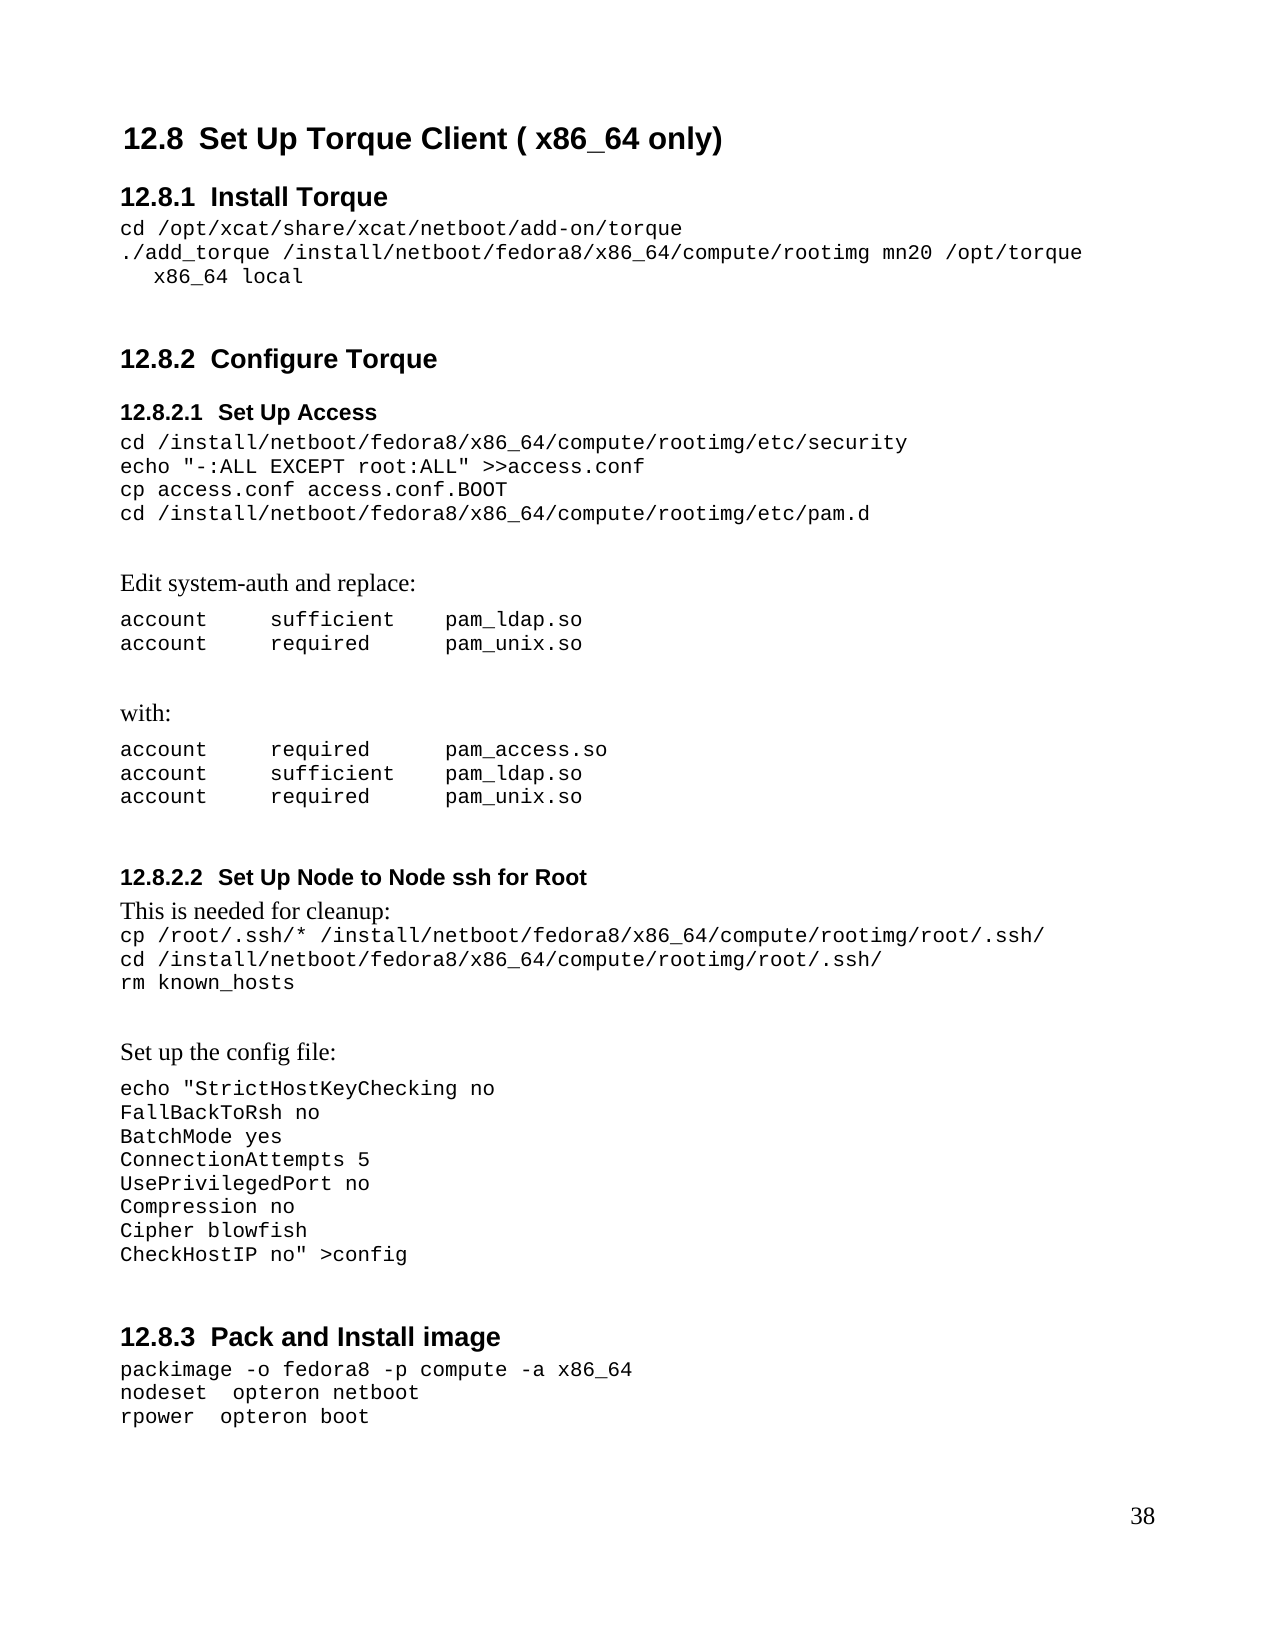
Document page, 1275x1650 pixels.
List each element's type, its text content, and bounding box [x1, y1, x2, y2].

text cd /opt/xcat/share/xcat/netboot/add-on/torque [120, 218, 1155, 242]
subtitle Pack and Install image [120, 1321, 1155, 1352]
text Cipher blowfish [120, 1220, 1155, 1244]
text echo "-:ALL EXCEPT root:ALL" >>access.conf [120, 456, 1155, 479]
text ConnectionAttempts 5 [120, 1149, 1155, 1173]
text rm known_hosts [120, 972, 1155, 996]
text cd /install/netboot/fedora8/x86_64/compute/rootimg/etc/pam.d [120, 503, 1155, 527]
text nodeset opteron netboot [120, 1382, 1155, 1406]
text CheckHostIP no" >config [120, 1244, 1155, 1267]
text BatchMode yes [120, 1126, 1155, 1149]
subtitle Install Torque [120, 181, 1155, 212]
text account required pam_unix.so [120, 633, 1155, 656]
text Edit system-auth and replace: [120, 568, 1155, 597]
text UsePrivilegedPort no [120, 1173, 1155, 1197]
text account sufficient pam_ldap.so [120, 762, 1155, 786]
text FallBackToRsh no [120, 1102, 1155, 1126]
subtitle Configure Torque [120, 343, 1155, 374]
subtitle Set Up Torque Client ( x86_64 only) [123, 120, 1155, 156]
text cd /install/netboot/fedora8/x86_64/compute/rootimg/root/.ssh/ [120, 948, 1155, 972]
text echo "StrictHostKeyChecking no [120, 1078, 1155, 1102]
text cp /root/.ssh/* /install/netboot/fedora8/x86_64/compute/rootimg/root/.ssh/ [120, 925, 1155, 948]
text packimage -o fedora8 -p compute -a x86_64 [120, 1359, 1155, 1382]
text cd /install/netboot/fedora8/x86_64/compute/rootimg/etc/security [120, 432, 1155, 456]
text with: [120, 698, 1155, 726]
text account required pam_access.so [120, 739, 1155, 762]
text account required pam_unix.so [120, 786, 1155, 810]
text account sufficient pam_ldap.so [120, 609, 1155, 633]
subtitle Set Up Access [120, 399, 1155, 426]
text rpower opteron boot [120, 1406, 1155, 1430]
subtitle Set Up Node to Node ssh for Root [120, 863, 1155, 890]
text Set up the config file: [120, 1037, 1155, 1066]
text cp access.conf access.conf.BOOT [120, 479, 1155, 503]
text This is needed for cleanup: [120, 896, 1155, 925]
text ./add_torque /install/netboot/fedora8/x86_64/compute/rootimg mn20 /opt/torque x86_64 local [120, 242, 1155, 289]
text Compression no [120, 1197, 1155, 1220]
